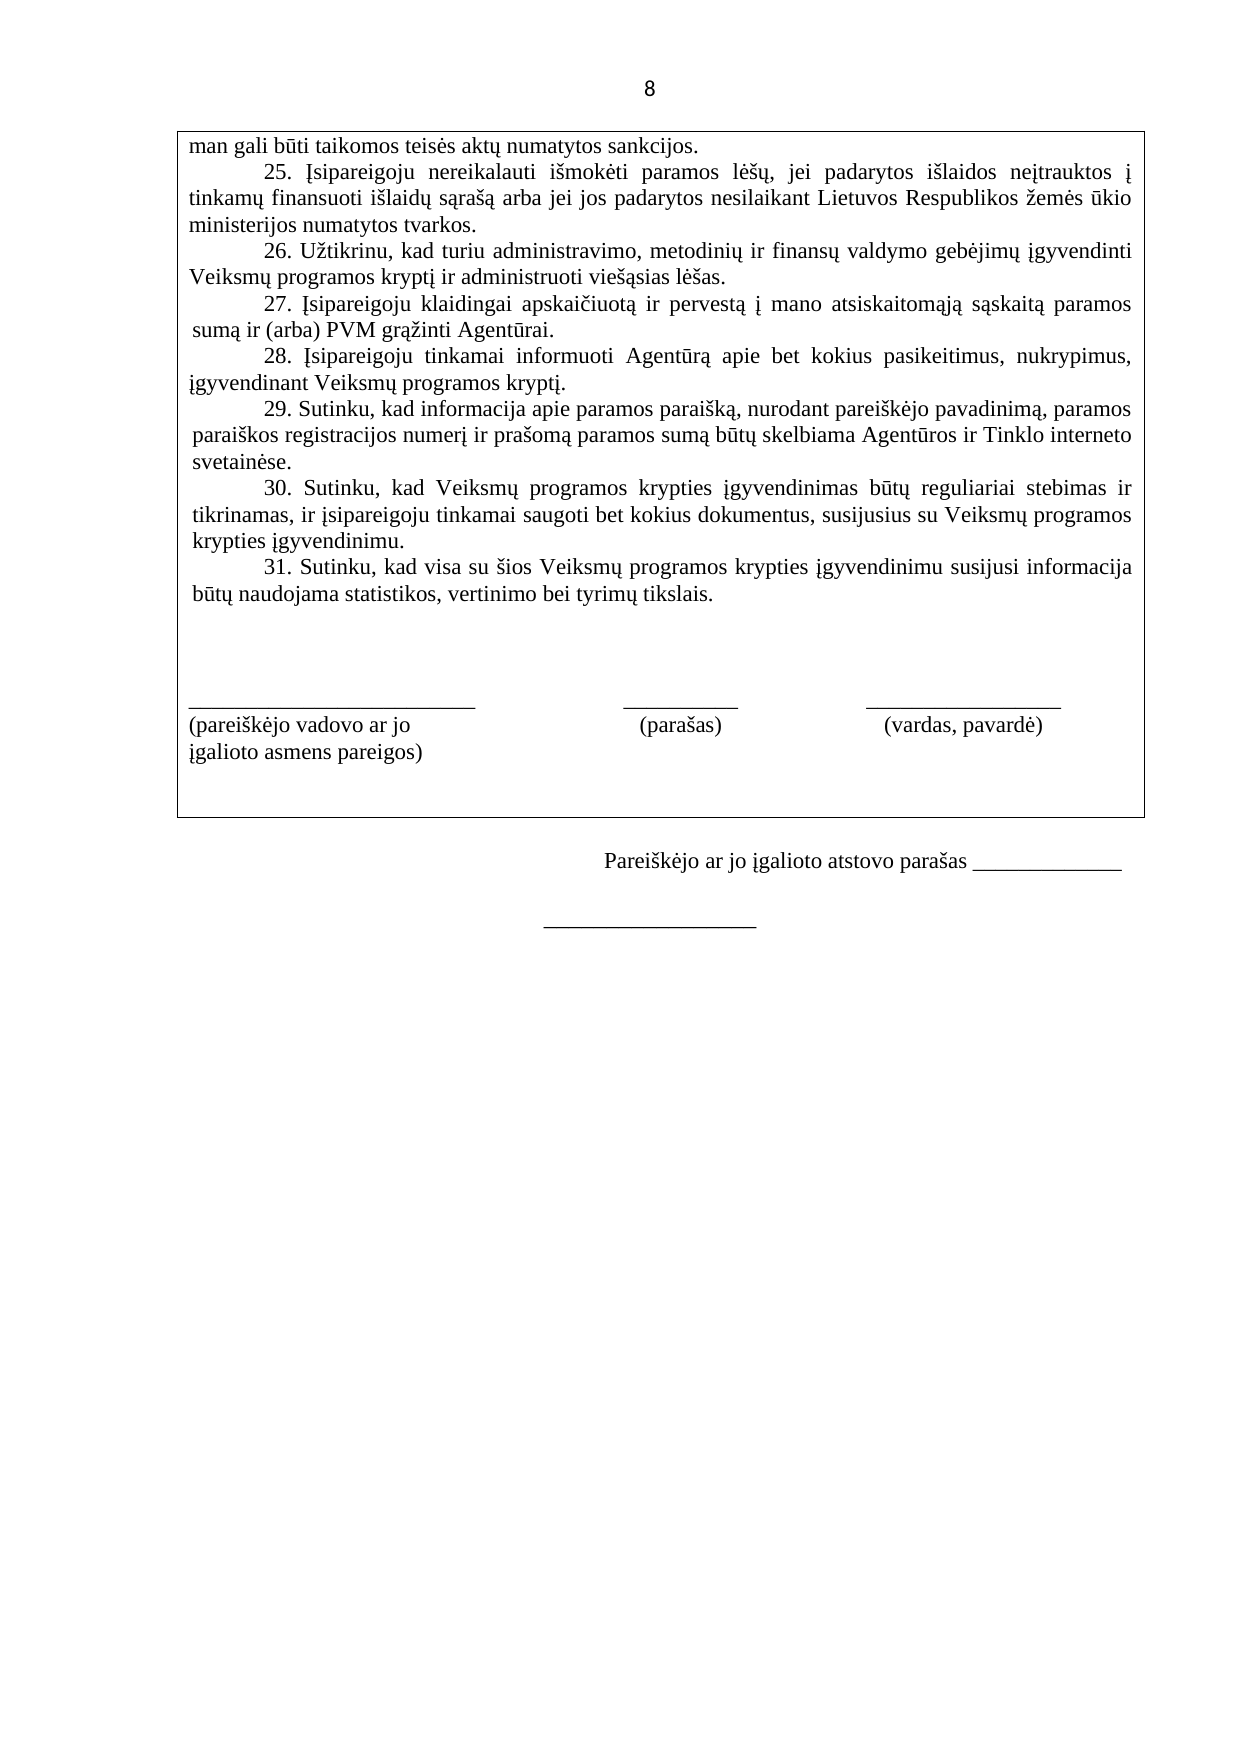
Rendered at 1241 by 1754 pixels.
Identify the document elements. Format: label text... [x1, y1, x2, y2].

text Pareiškėjo ar jo įgalioto atstovo parašas _____________ [177, 847, 1122, 873]
table_header man gali būti taikomos teisės aktų numatytos sankcijos. 25. Įsipareigoju nereikalauti išmokėti paramos lėšų, jei padarytos išlaidos neįtrauktos į tinkamų finansuoti išlaidų sąrašą arba jei jos padarytos nesilaikant Lietuvos Respublikos žemės ūkio ministerijos numatytos tvarkos. 26. Užtikrinu, kad turiu administravimo, metodinių ir finansų valdymo gebėjimų įgyvendinti Veiksmų programos kryptį ir administruoti viešąsias lėšas. 27. Įsipareigoju klaidingai apskaičiuotą ir pervestą į mano atsiskaitomąją sąskaitą paramos sumą ir (arba) PVM grąžinti Agentūrai. 28. Įsipareigoju tinkamai informuoti Agentūrą apie bet kokius pasikeitimus, nukrypimus, įgyvendinant Veiksmų programos kryptį. 29. Sutinku, kad informacija apie paramos paraišką, nurodant pareiškėjo pavadinimą, paramos paraiškos registracijos numerį ir prašomą paramos sumą būtų skelbiama Agentūros ir Tinklo interneto svetainėse. 30. Sutinku, kad Veiksmų programos krypties įgyvendinimas būtų reguliariai stebimas ir tikrinamas, ir įsipareigoju tinkamai saugoti bet kokius dokumentus, susijusius su Veiksmų programos krypties įgyvendinimu. 31. Sutinku, kad visa su šios Veiksmų programos krypties įgyvendinimu susijusi informacija būtų naudojama statistikos, vertinimo bei tyrimų tikslais. _________________________ __________ _________________ (pareiškėjo vadovo ar jo (parašas) (vardas, pavardė) įgalioto asmens pareigos) [178, 132, 1144, 817]
text _________________ [177, 902, 1122, 931]
